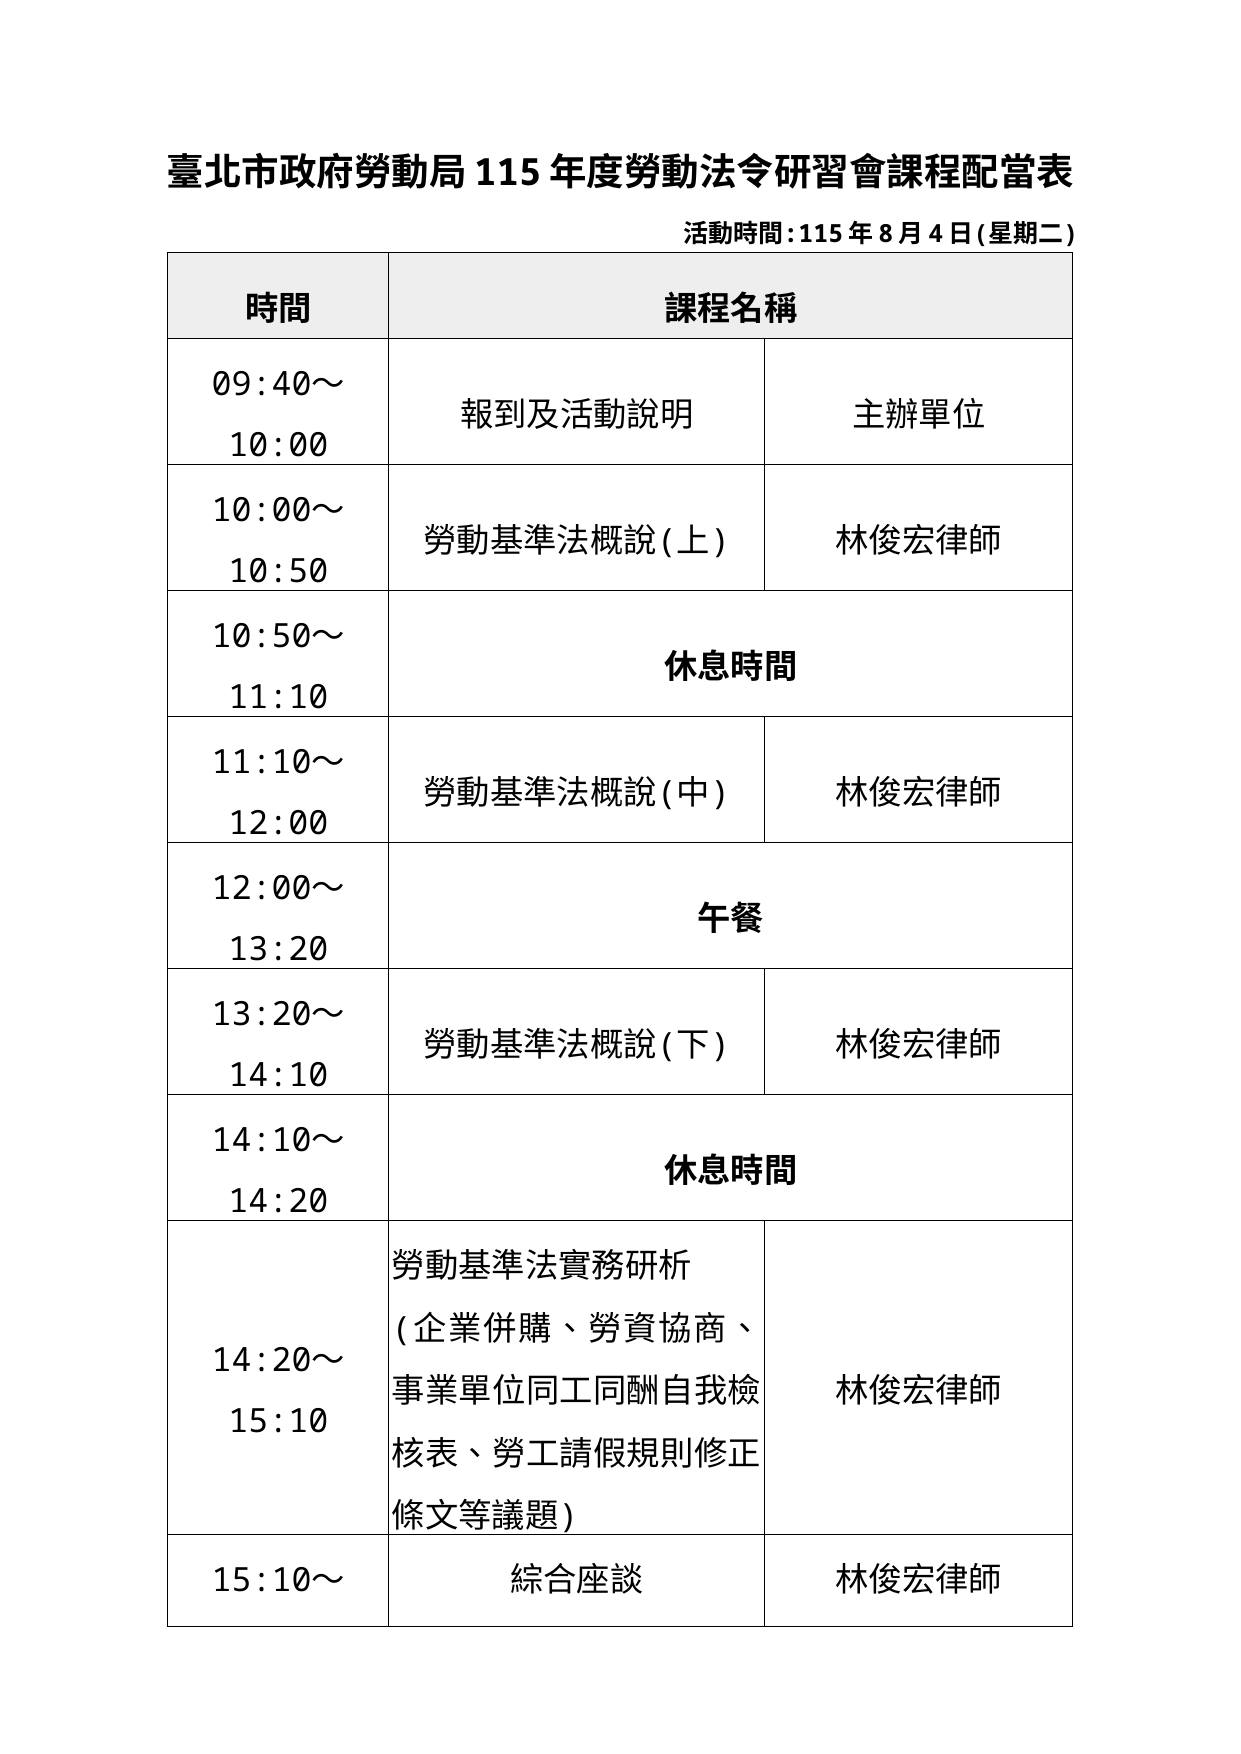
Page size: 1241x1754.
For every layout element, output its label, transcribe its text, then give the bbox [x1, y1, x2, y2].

table_cell 勞動基準法概說(下) [389, 969, 764, 1094]
table_cell 報到及活動說明 [389, 339, 764, 464]
table_cell 林俊宏律師 [765, 1221, 1072, 1534]
table_cell 午餐 [389, 843, 1072, 968]
table_cell 09:40～10:00 [168, 339, 388, 464]
table_cell 14:10～14:20 [168, 1095, 388, 1220]
table_cell 主辦單位 [765, 339, 1072, 464]
table_cell 12:00～13:20 [168, 843, 388, 968]
table_cell 10:50～11:10 [168, 591, 388, 716]
table_cell 15:10～ [168, 1535, 388, 1626]
table_cell 14:20～15:10 [168, 1221, 388, 1534]
table_cell 林俊宏律師 [765, 717, 1072, 842]
table_cell 綜合座談 [389, 1535, 764, 1626]
table_cell 休息時間 [389, 1095, 1072, 1220]
table_cell 13:20～14:10 [168, 969, 388, 1094]
table_cell 林俊宏律師 [765, 1535, 1072, 1626]
table_cell 休息時間 [389, 591, 1072, 716]
table_cell 林俊宏律師 [765, 465, 1072, 590]
text 活動時間:115年8月4日(星期二) [112, 189, 1078, 252]
table_cell 林俊宏律師 [765, 969, 1072, 1094]
table_cell 勞動基準法實務研析 (企業併購、勞資協商、事業單位同工同酬自我檢核表、勞工請假規則修正條文等議題) [389, 1221, 764, 1534]
table_cell 10:00～10:50 [168, 465, 388, 590]
table_cell 勞動基準法概說(上) [389, 465, 764, 590]
table_cell 勞動基準法概說(中) [389, 717, 764, 842]
table_cell 11:10～12:00 [168, 717, 388, 842]
text 臺北市政府勞動局115年度勞動法令研習會課程配當表 [112, 127, 1128, 189]
table_header 時間 [168, 253, 388, 338]
table_header 課程名稱 [389, 253, 1072, 338]
